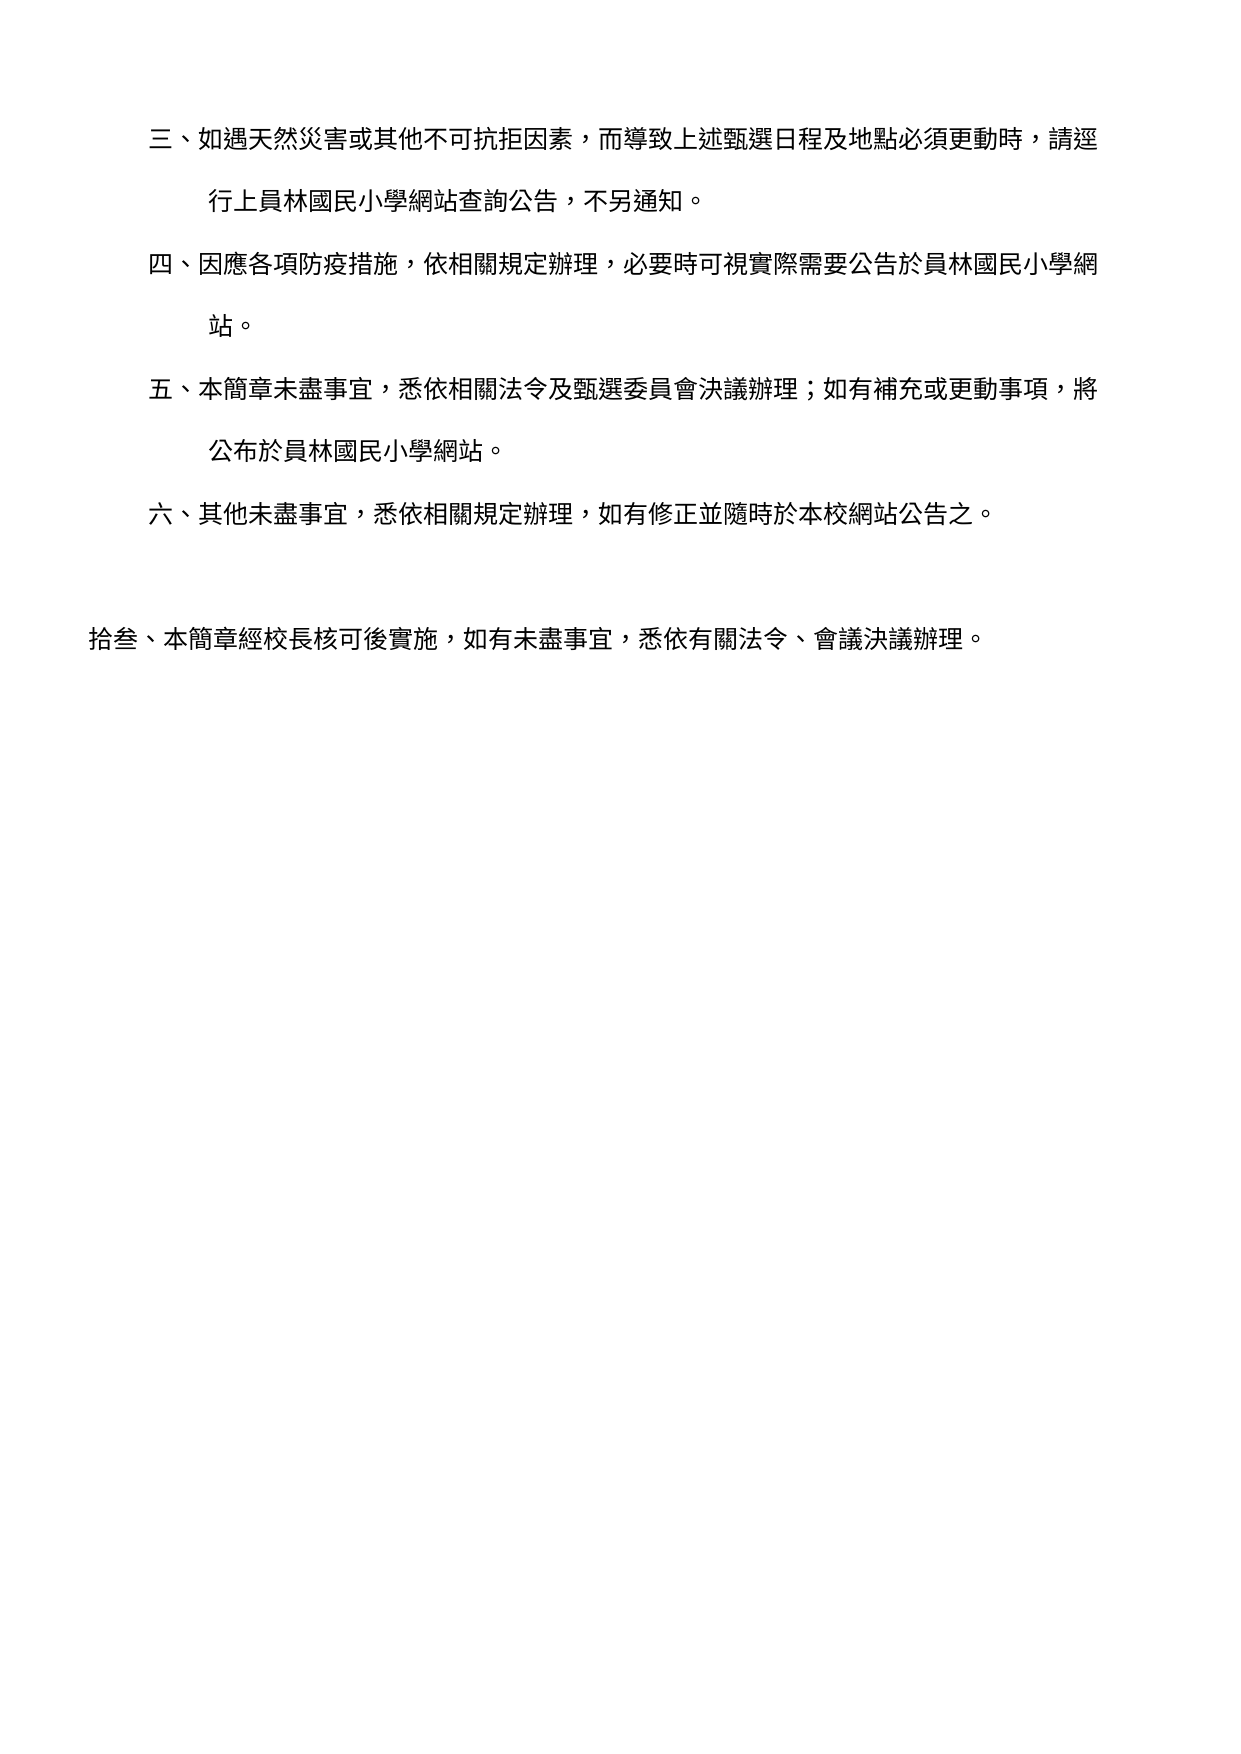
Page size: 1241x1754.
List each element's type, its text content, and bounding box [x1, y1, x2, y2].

text 六、其他未盡事宜，悉依相關規定辦理，如有修正並隨時於本校網站公告之。 [89, 471, 1152, 533]
text 站。 [89, 283, 1152, 346]
text 四、因應各項防疫措施，依相關規定辦理，必要時可視實際需要公告於員林國民小學網 [89, 221, 1152, 283]
text 拾叁、本簡章經校長核可後實施，如有未盡事宜，悉依有關法令、會議決議辦理。 [89, 596, 1152, 658]
text 行上員林國民小學網站查詢公告，不另通知。 [89, 158, 1152, 221]
text 三、如遇天然災害或其他不可抗拒因素，而導致上述甄選日程及地點必須更動時，請逕 [89, 96, 1152, 158]
text 公布於員林國民小學網站。 [89, 408, 1152, 471]
text 五、本簡章未盡事宜，悉依相關法令及甄選委員會決議辦理；如有補充或更動事項，將 [89, 346, 1152, 408]
